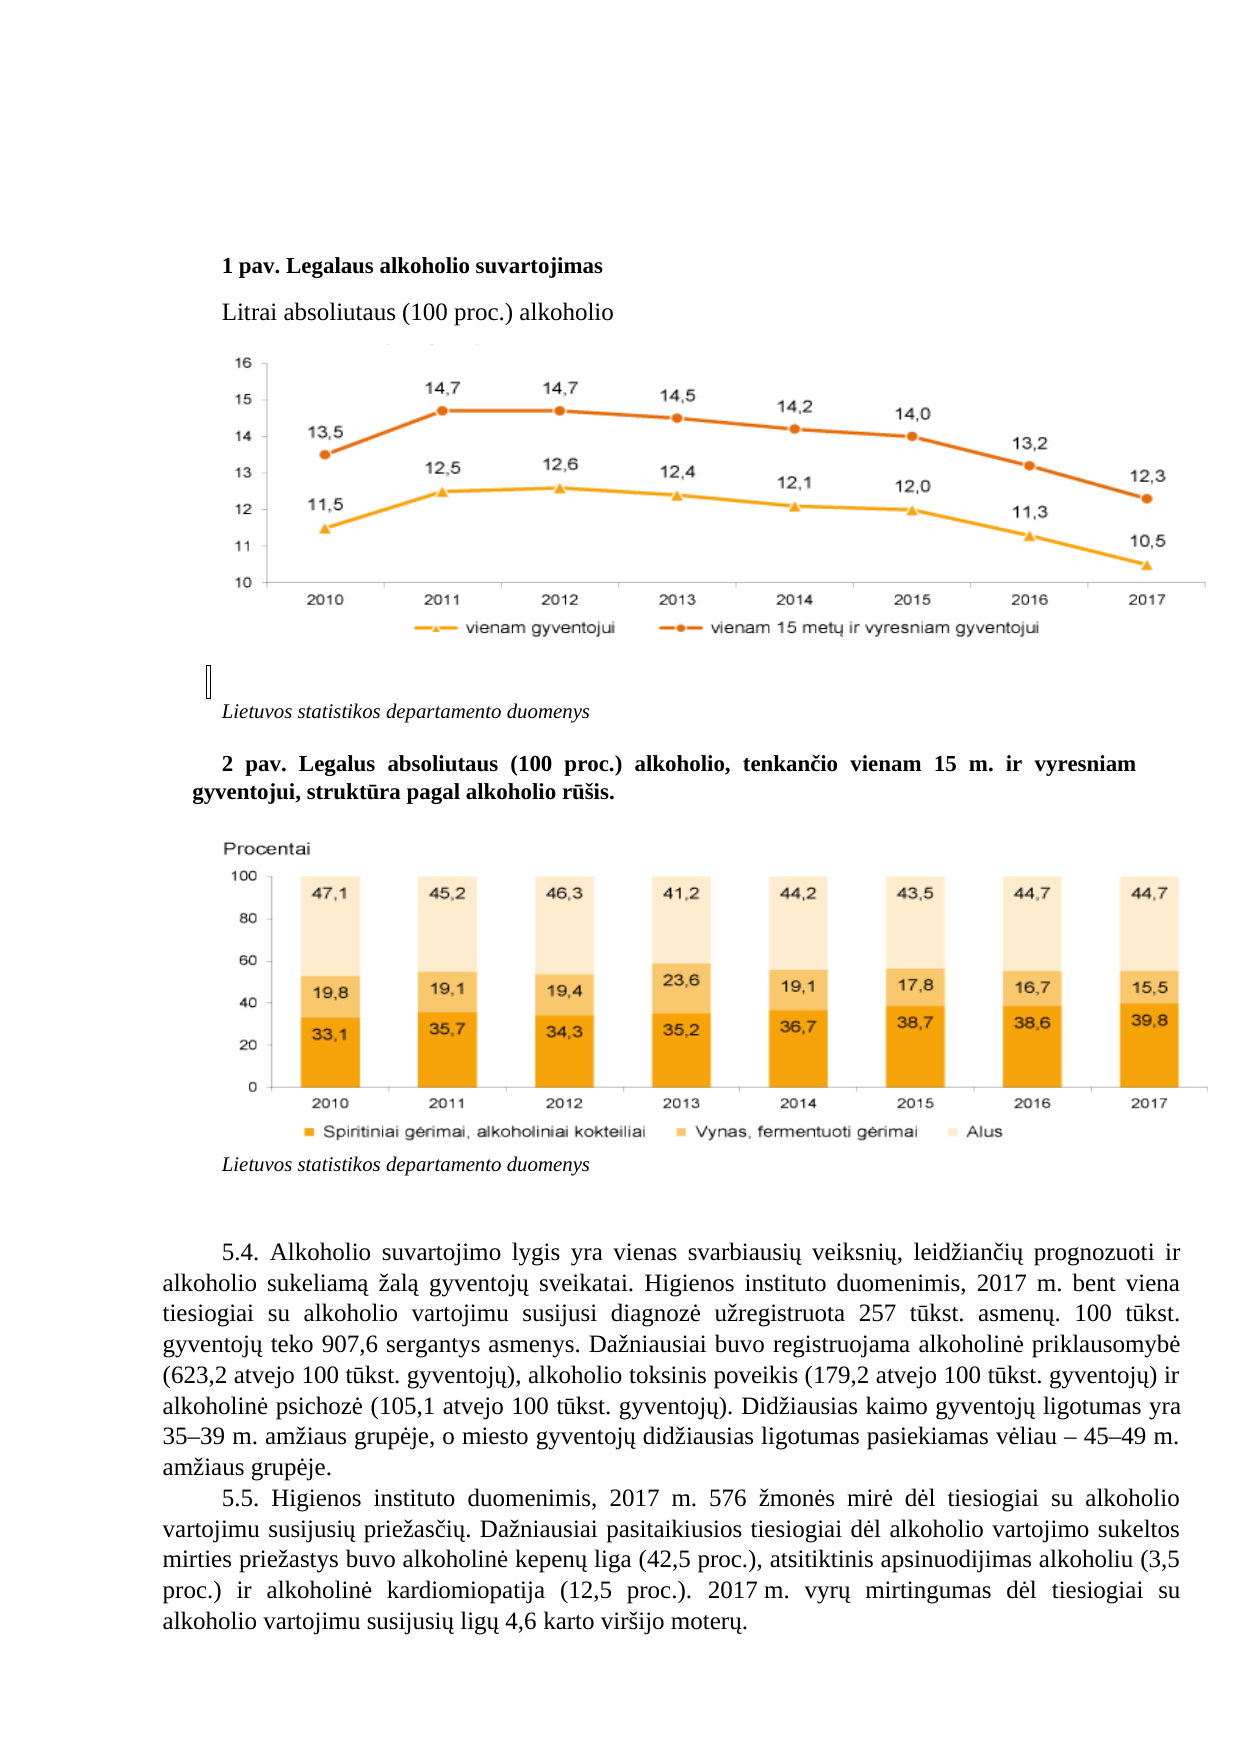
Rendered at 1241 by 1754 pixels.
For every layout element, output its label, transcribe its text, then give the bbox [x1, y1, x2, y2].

text Litrai absoliutaus (100 proc.) alkoholio [162, 297, 1181, 326]
text 1 pav. Legalaus alkoholio suvartojimas [162, 252, 1181, 279]
text 5.4. Alkoholio suvartojimo lygis yra vienas svarbiausių veiksnių, leidžiančių prognozuoti ir alkoholio sukeliamą žalą gyventojų sveikatai. Higienos instituto duomenimis, 2017 m. bent viena tiesiogiai su alkoholio vartojimu susijusi diagnozė užregistruota 257 tūkst. asmenų. 100 tūkst. gyventojų teko 907,6 sergantys asmenys. Dažniausiai buvo registruojama alkoholinė priklausomybė (623,2 atvejo 100 tūkst. gyventojų), alkoholio toksinis poveikis (179,2 atvejo 100 tūkst. gyventojų) ir alkoholinė psichozė (105,1 atvejo 100 tūkst. gyventojų). Didžiausias kaimo gyventojų ligotumas yra 35–39 m. amžiaus grupėje, o miesto gyventojų didžiausias ligotumas pasiekiamas vėliau – 45–49 m. amžiaus grupėje. [162, 1237, 1181, 1481]
text Lietuvos statistikos departamento duomenys [162, 698, 1181, 723]
text 5.5. Higienos instituto duomenimis, 2017 m. 576 žmonės mirė dėl tiesiogiai su alkoholio vartojimu susijusių priežasčių. Dažniausiai pasitaikiusios tiesiogiai dėl alkoholio vartojimo sukeltos mirties priežastys buvo alkoholinė kepenų liga (42,5 proc.), atsitiktinis apsinuodijimas alkoholiu (3,5 proc.) ir alkoholinė kardiomiopatija (12,5 proc.). 2017 m. vyrų mirtingumas dėl tiesiogiai su alkoholio vartojimu susijusių ligų 4,6 karto viršijo moterų. [162, 1483, 1181, 1634]
text Lietuvos statistikos departamento duomenys [162, 1152, 1181, 1176]
text 2 pav. Legalus absoliutaus (100 proc.) alkoholio, tenkančio vienam 15 m. ir vyresniam gyventojui, struktūra pagal alkoholio rūšis. [192, 750, 1137, 804]
